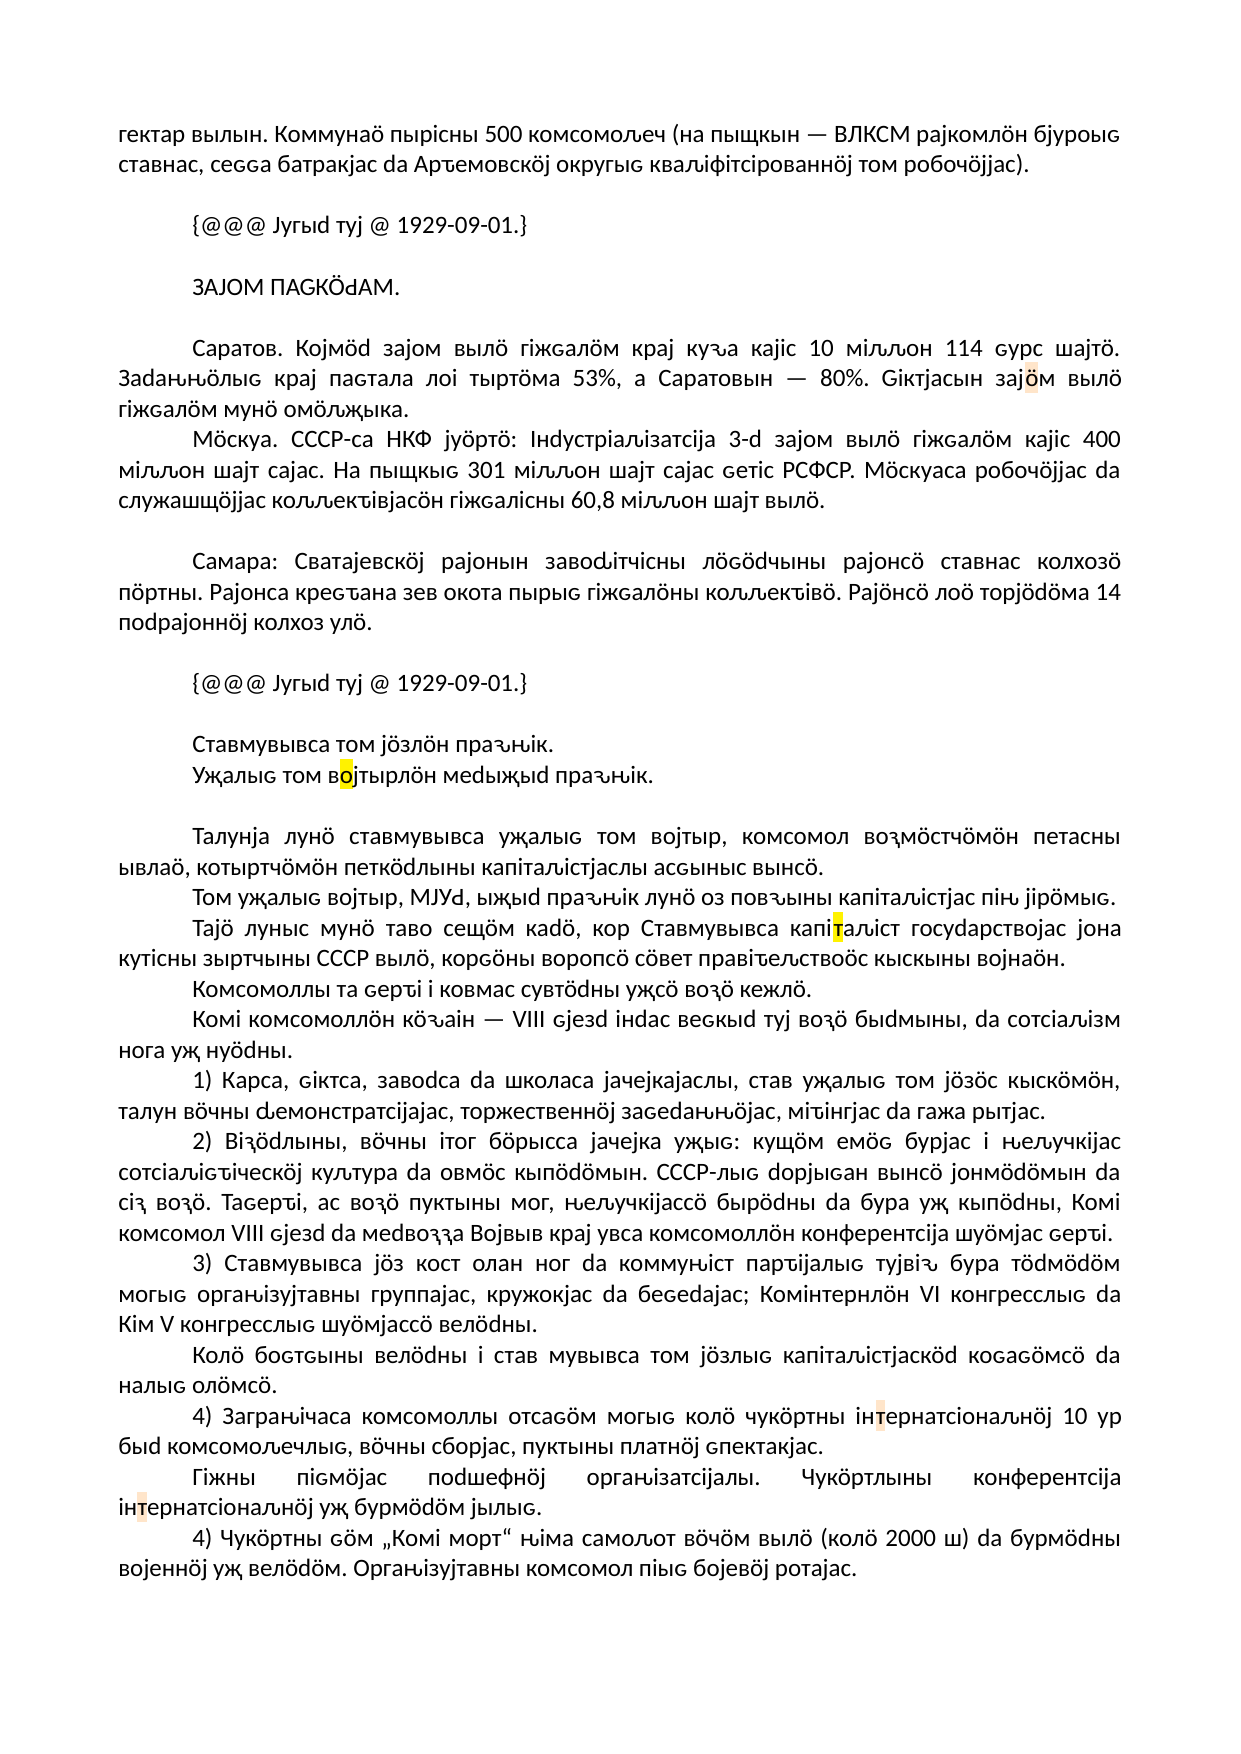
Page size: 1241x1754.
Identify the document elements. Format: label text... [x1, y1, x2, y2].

text 1) Карса, ԍіктса, завоԁса ԁа школаса јачејкајаслы, став уҗалыԍ том јӧзӧс кыскӧмӧн, талун вӧчны ԃемонстратсіјајас, торжественнӧј заԍеԁаԋԋӧјас, міԏінгјас ԁа гажа рытјас. [118, 1064, 1122, 1125]
text Мӧскуа. СССР-са НКФ јуӧртӧ: Інԁустріаԉізатсіја 3-ԁ зајом вылӧ гіжԍалӧм кајіс 400 міԉԉон шајт сајас. На пыщкыԍ 301 міԉԉон шајт сајас ԍетіс РСФСР. Мӧскуаса робочӧјјас ԁа служашщӧјјас коԉԉекԏівјасӧн гіжԍалісны 60,8 міԉԉон шајт вылӧ. [118, 423, 1122, 515]
text 2) Віԇӧԁлыны, вӧчны ітог бӧрысса јачејка уҗыԍ: кущӧм емӧԍ бурјас і ԋеԉучкіјас сотсіаԉіԍԏіческӧј куԉтура ԁа овмӧс кыпӧԁӧмын. СССР-лыԍ ԁорјыԍан вынсӧ јонмӧԁӧмын ԁа сіԇ воԇӧ. Таԍерԏі, ас воԇӧ пуктыны мог, ԋеԉучкіјассӧ бырӧԁны ԁа бура уҗ кыпӧԁны, Комі комсомол VIII ԍјезԁ ԁа меԁвоԇԇа Војвыв крај увса комсомоллӧн конферентсіја шуӧмјас ԍерԏі. [118, 1125, 1122, 1247]
text Тајӧ луныс мунӧ таво сещӧм каԁӧ, кор Ставмувывса капітаԉіст госуԁарствојас јона кутісны зыртчыны СССР вылӧ, корԍӧны воропсӧ сӧвет правіԏеԉствоӧс кыскыны војнаӧн. [118, 912, 1122, 973]
text ЗАЈОМ ПАԌКӦԀАМ. [118, 271, 1122, 301]
text Том уҗалыԍ војтыр, МЈУԀ, ыҗыԁ праԅԋік лунӧ оз повԅыны капітаԉістјас піԋ јірӧмыԍ. [118, 881, 1122, 912]
text {@@@ Југыԁ туј @ 1929-09-01.} [118, 210, 1122, 240]
text гектар вылын. Коммунаӧ пырісны 500 комсомоԉеч (на пыщкын — ВЛКСМ рајкомлӧн бјуроыԍ ставнас, сеԍԍа батракјас ԁа Арԏемовскӧј округыԍ кваԉіфітсірованнӧј том робочӧјјас). [118, 118, 1122, 179]
text Саратов. Којмӧԁ зајом вылӧ гіжԍалӧм крај куԅа кајіс 10 міԉԉон 114 ԍурс шајтӧ. Заԁаԋԋӧлыԍ крај паԍтала лоі тыртӧма 53%, а Саратовын — 80%. Ԍіктјасын зајӧм вылӧ гіжԍалӧм мунӧ омӧԉҗыка. [118, 332, 1122, 423]
text 4) Заграԋічаса комсомоллы отсаԍӧм могыԍ колӧ чукӧртны інтернатсіонаԉнӧј 10 ур быԁ комсомоԉечлыԍ, вӧчны сборјас, пуктыны платнӧј ԍпектакјас. [118, 1400, 1122, 1461]
text Ставмувывса том јӧзлӧн праԅԋік. [118, 728, 1122, 759]
text Колӧ боԍтԍыны велӧԁны і став мувывса том јӧзлыԍ капітаԉістјаскӧԁ коԍаԍӧмсӧ ԁа налыԍ олӧмсӧ. [118, 1339, 1122, 1400]
text 4) Чукӧртны ԍӧм „Комі морт“ ԋіма самоԉот вӧчӧм вылӧ (колӧ 2000 ш) ԁа бурмӧԁны војеннӧј уҗ велӧԁӧм. Оргаԋізујтавны комсомол піыԍ бојевӧј ротајас. [118, 1522, 1122, 1583]
text Уҗалыԍ том војтырлӧн меԁыҗыԁ праԅԋік. [118, 759, 1122, 789]
text Самара: Сватајевскӧј рајонын завоԃітчісны лӧԍӧԁчыны рајонсӧ ставнас колхозӧ пӧртны. Рајонса креԍԏана зев окота пырыԍ гіжԍалӧны коԉԉекԏівӧ. Рајӧнсӧ лоӧ торјӧԁӧма 14 поԁрајоннӧј колхоз улӧ. [118, 545, 1122, 637]
text Гіжны піԍмӧјас поԁшефнӧј оргаԋізатсіјалы. Чукӧртлыны конферентсіја інтернатсіонаԉнӧј уҗ бурмӧԁӧм јылыԍ. [118, 1461, 1122, 1522]
text Комі комсомоллӧн кӧԅаін — VIII ԍјезԁ інԁас веԍкыԁ туј воԇӧ быԁмыны, ԁа сотсіаԉізм нога уҗ нуӧԁны. [118, 1003, 1122, 1064]
text Комсомоллы та ԍерԏі і ковмас сувтӧԁны уҗсӧ воԇӧ кежлӧ. [118, 973, 1122, 1003]
text Талунја лунӧ ставмувывса уҗалыԍ том војтыр, комсомол воԇмӧстчӧмӧн петасны ывлаӧ, котыртчӧмӧн петкӧԁлыны капітаԉістјаслы асԍыныс вынсӧ. [118, 820, 1122, 881]
text {@@@ Југыԁ туј @ 1929-09-01.} [118, 667, 1122, 698]
text 3) Ставмувывса јӧз кост олан ног ԁа коммуԋіст парԏіјалыԍ тујвіԅ бура тӧԁмӧԁӧм могыԍ оргаԋізујтавны группајас, кружокјас ԁа беԍеԁајас; Комінтернлӧн VI конгресслыԍ ԁа Кім V конгресслыԍ шуӧмјассӧ велӧԁны. [118, 1247, 1122, 1339]
